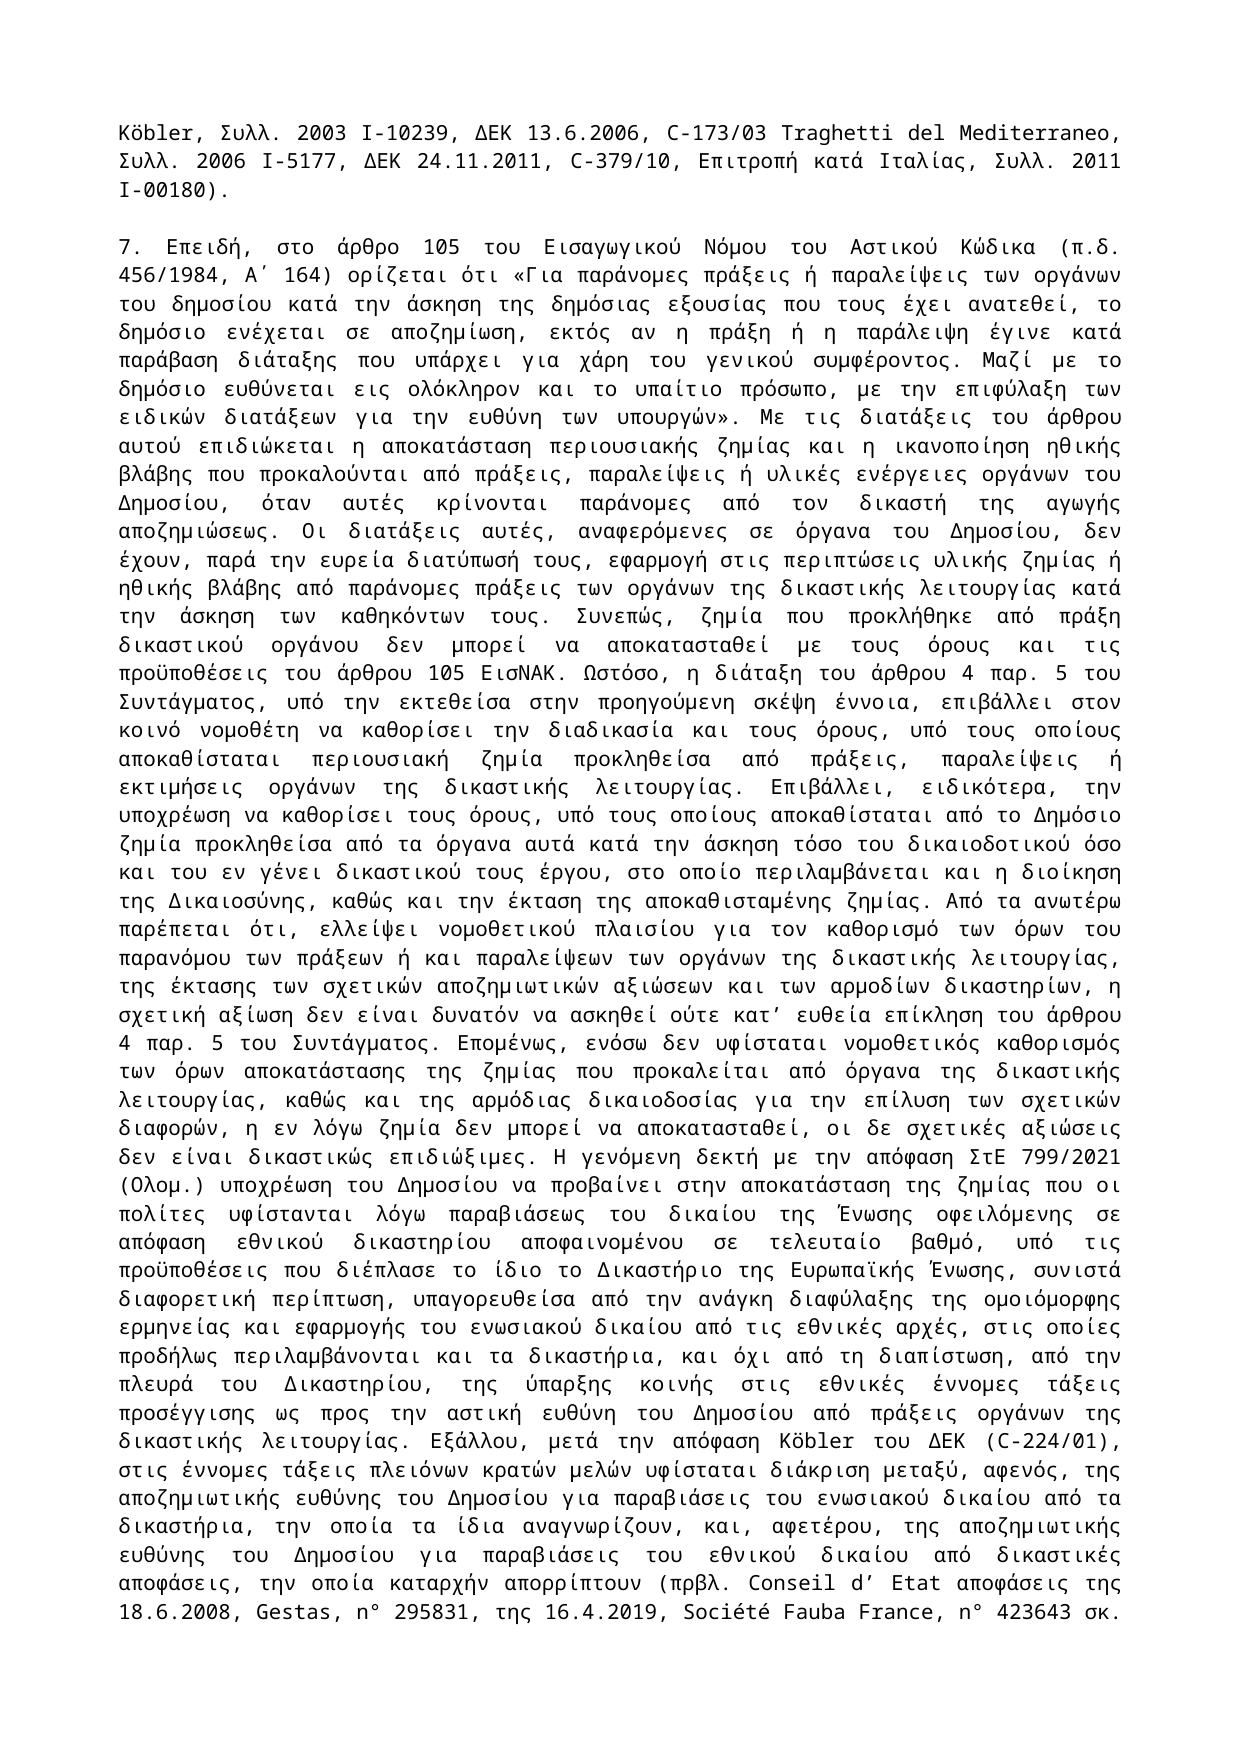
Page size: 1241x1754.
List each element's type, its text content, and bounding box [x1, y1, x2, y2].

text 7. Επειδή, στο άρθρο 105 του Εισαγωγικού Νόμου του Αστικού Κώδικα (π.δ. 456/1984, Α΄ 164) ορίζεται ότι «Για παράνομες πράξεις ή παραλείψεις των οργάνων του δημοσίου κατά την άσκηση της δημόσιας εξουσίας που τους έχει ανατεθεί, το δημόσιο ενέχεται σε αποζημίωση, εκτός αν η πράξη ή η παράλειψη έγινε κατά παράβαση διάταξης που υπάρχει για χάρη του γενικού συμφέροντος. Μαζί με το δημόσιο ευθύνεται εις ολόκληρον και το υπαίτιο πρόσωπο, με την επιφύλαξη των ειδικών διατάξεων για την ευθύνη των υπουργών». Με τις διατάξεις του άρθρου αυτού επιδιώκεται η αποκατάσταση περιουσιακής ζημίας και η ικανοποίηση ηθικής βλάβης που προκαλούνται από πράξεις, παραλείψεις ή υλικές ενέργειες οργάνων του Δημοσίου, όταν αυτές κρίνονται παράνομες από τον δικαστή της αγωγής αποζημιώσεως. Οι διατάξεις αυτές, αναφερόμενες σε όργανα του Δημοσίου, δεν έχουν, παρά την ευρεία διατύπωσή τους, εφαρμογή στις περιπτώσεις υλικής ζημίας ή ηθικής βλάβης από παράνομες πράξεις των οργάνων της δικαστικής λειτουργίας κατά την άσκηση των καθηκόντων τους. Συνεπώς, ζημία που προκλήθηκε από πράξη δικαστικού οργάνου δεν μπορεί να αποκατασταθεί με τους όρους και τις προϋποθέσεις του άρθρου 105 ΕισΝΑΚ. Ωστόσο, η διάταξη του άρθρου 4 παρ. 5 του Συντάγματος, υπό την εκτεθείσα στην προηγούμενη σκέψη έννοια, επιβάλλει στον κοινό νομοθέτη να καθορίσει την διαδικασία και τους όρους, υπό τους οποίους αποκαθίσταται περιουσιακή ζημία προκληθείσα από πράξεις, παραλείψεις ή εκτιμήσεις οργάνων της δικαστικής λειτουργίας. Επιβάλλει, ειδικότερα, την υποχρέωση να καθορίσει τους όρους, υπό τους οποίους αποκαθίσταται από το Δημόσιο ζημία προκληθείσα από τα όργανα αυτά κατά την άσκηση τόσο του δικαιοδοτικού όσο και του εν γένει δικαστικού τους έργου, στο οποίο περιλαμβάνεται και η διοίκηση της Δικαιοσύνης, καθώς και την έκταση της αποκαθισταμένης ζημίας. Από τα ανωτέρω παρέπεται ότι, ελλείψει νομοθετικού πλαισίου για τον καθορισμό των όρων του παρανόμου των πράξεων ή και παραλείψεων των οργάνων της δικαστικής λειτουργίας, της έκτασης των σχετικών αποζημιωτικών αξιώσεων και των αρμοδίων δικαστηρίων, η σχετική αξίωση δεν είναι δυνατόν να ασκηθεί ούτε κατ’ ευθεία επίκληση του άρθρου 4 παρ. 5 του Συντάγματος. Επομένως, ενόσω δεν υφίσταται νομοθετικός καθορισμός των όρων αποκατάστασης της ζημίας που προκαλείται από όργανα της δικαστικής λειτουργίας, καθώς και της αρμόδιας δικαιοδοσίας για την επίλυση των σχετικών διαφορών, η εν λόγω ζημία δεν μπορεί να αποκατασταθεί, οι δε σχετικές αξιώσεις δεν είναι δικαστικώς επιδιώξιμες. Η γενόμενη δεκτή με την απόφαση ΣτΕ 799/2021 (Ολομ.) υποχρέωση του Δημοσίου να προβαίνει στην αποκατάσταση της ζημίας που οι πολίτες υφίστανται λόγω παραβιάσεως του δικαίου της Ένωσης οφειλόμενης σε απόφαση εθνικού δικαστηρίου αποφαινομένου σε τελευταίο βαθμό, υπό τις προϋποθέσεις που διέπλασε το ίδιο το Δικαστήριο της Ευρωπαϊκής Ένωσης, συνιστά διαφορετική περίπτωση, υπαγορευθείσα από την ανάγκη διαφύλαξης της ομοιόμορφης ερμηνείας και εφαρμογής του ενωσιακού δικαίου από τις εθνικές αρχές, στις οποίες προδήλως περιλαμβάνονται και τα δικαστήρια, και όχι από τη διαπίστωση, από την πλευρά του Δικαστηρίου, της ύπαρξης κοινής στις εθνικές έννομες τάξεις προσέγγισης ως προς την αστική ευθύνη του Δημοσίου από πράξεις οργάνων της δικαστικής λειτουργίας. Εξάλλου, μετά την απόφαση Köbler του ΔΕΚ (C-224/01), στις έννομες τάξεις πλειόνων κρατών μελών υφίσταται διάκριση μεταξύ, αφενός, της αποζημιωτικής ευθύνης του Δημοσίου για παραβιάσεις του ενωσιακού δικαίου από τα δικαστήρια, την οποία τα ίδια αναγνωρίζουν, και, αφετέρου, της αποζημιωτικής ευθύνης του Δημοσίου για παραβιάσεις του εθνικού δικαίου από δικαστικές αποφάσεις, την οποία καταρχήν απορρίπτουν (πρβλ. Conseil d’ Etat αποφάσεις της 18.6.2008, Gestas, n° 295831, της 16.4.2019, Société Fauba France, n° 423643 σκ. [118, 232, 1122, 1625]
text Köbler, Συλλ. 2003 Ι-10239, ΔΕΚ 13.6.2006, C-173/03 Traghetti del Mediterraneo, Συλλ. 2006 Ι-5177, ΔΕΚ 24.11.2011, C-379/10, Επιτροπή κατά Ιταλίας, Συλλ. 2011 Ι-00180). [118, 118, 1122, 203]
